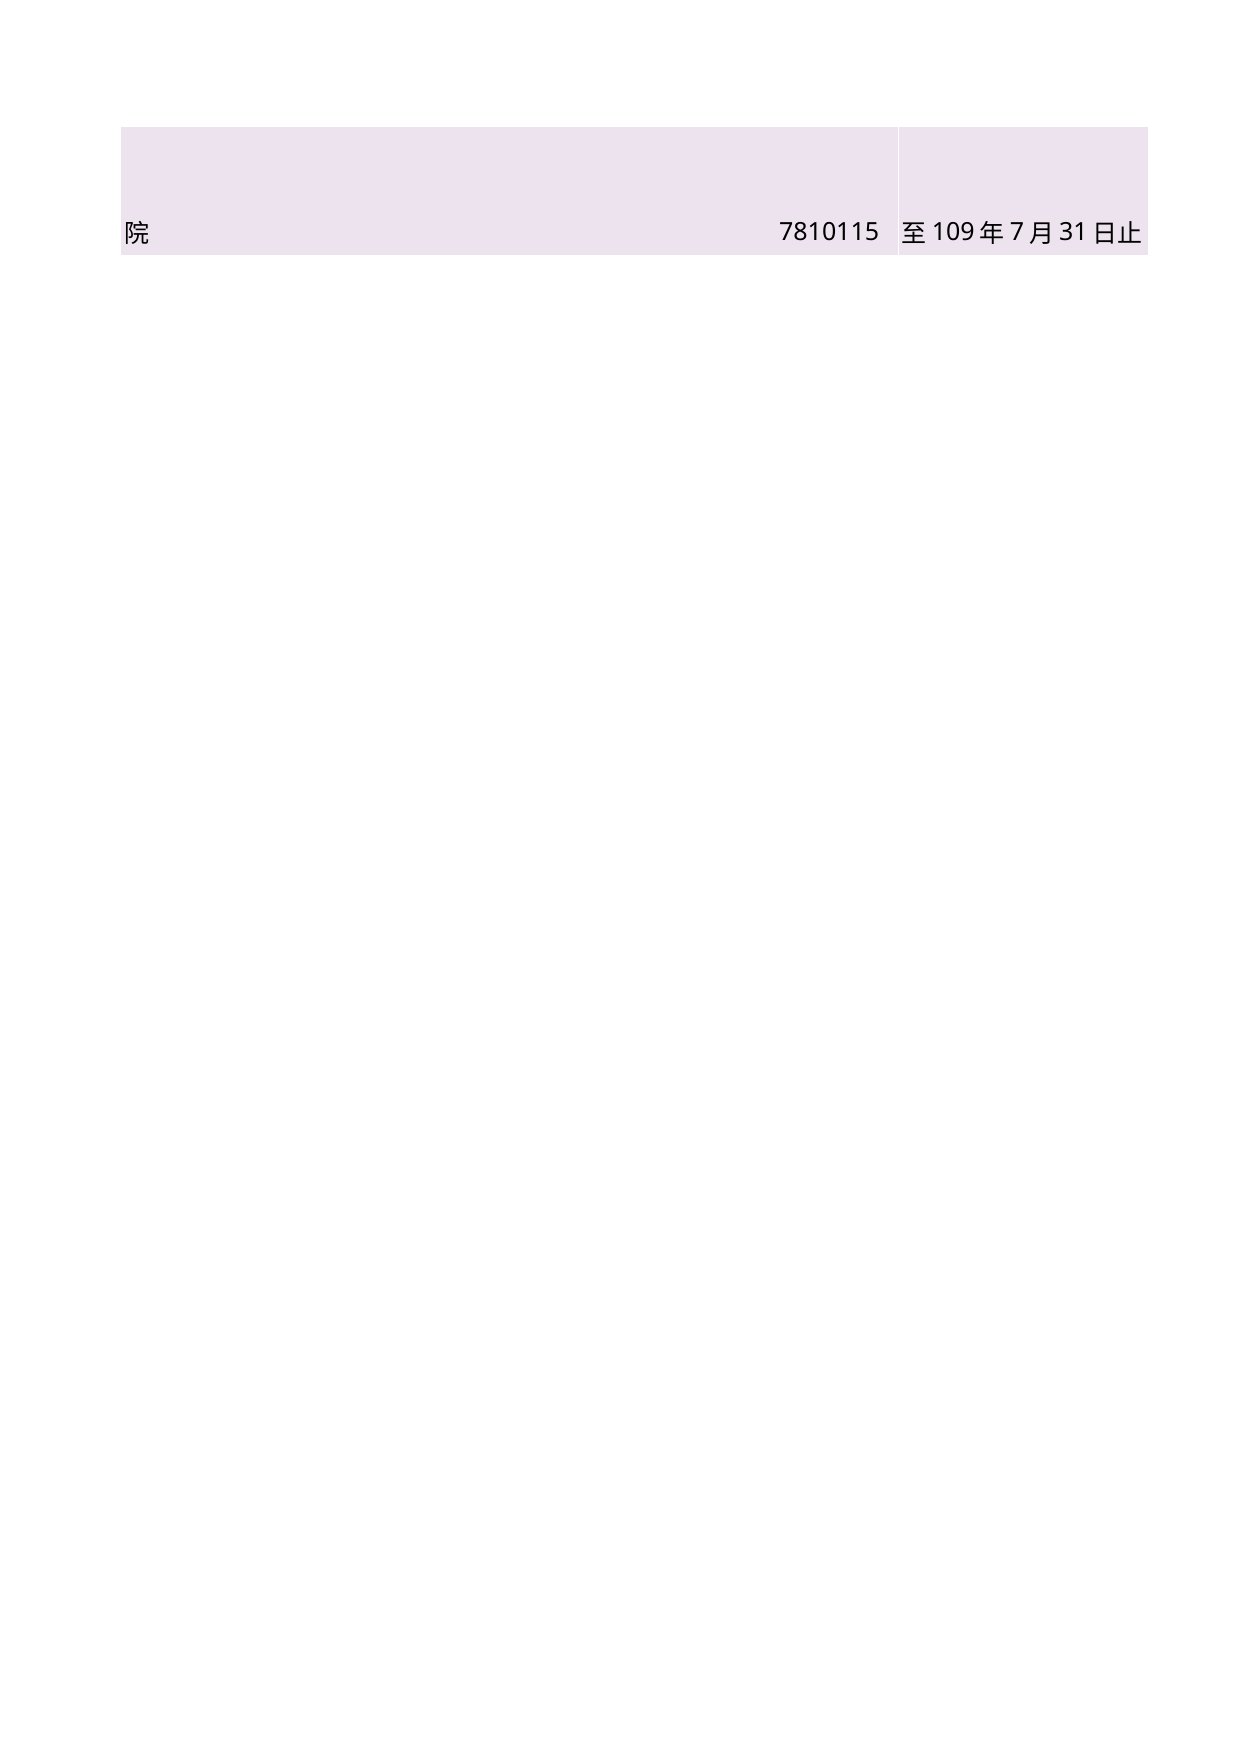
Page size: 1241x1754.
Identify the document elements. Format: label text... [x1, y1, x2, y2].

table_cell [412, 127, 759, 255]
table_cell 院 [121, 127, 412, 255]
table_cell 7810115 [759, 127, 898, 255]
table_cell 至109年7月31日止 [899, 127, 1148, 255]
